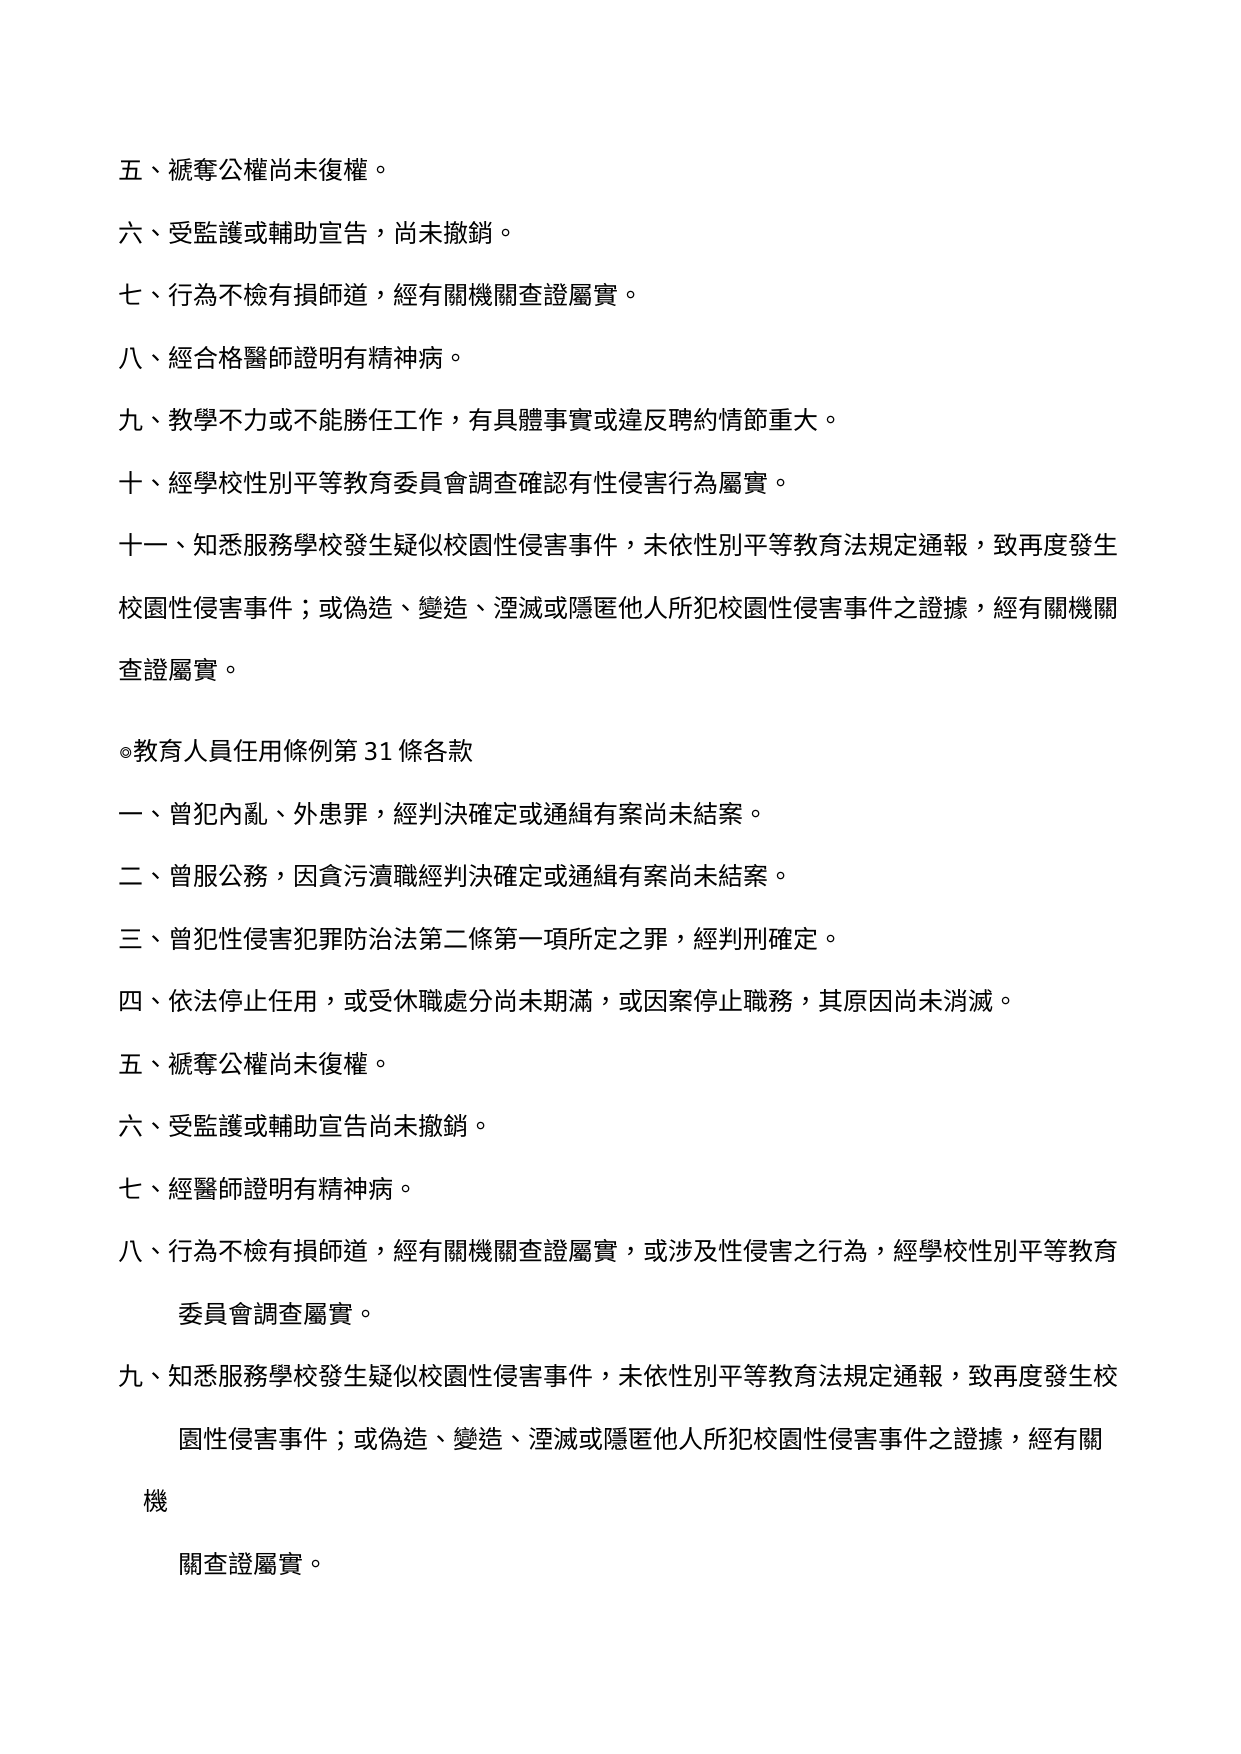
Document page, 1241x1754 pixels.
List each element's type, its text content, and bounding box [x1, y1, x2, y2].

text 七、經醫師證明有精神病。 [118, 1146, 1122, 1208]
text 八、經合格醫師證明有精神病。 [118, 314, 1122, 377]
text 一、曾犯內亂、外患罪，經判決確定或通緝有案尚未結案。 [118, 771, 1122, 833]
text 五、褫奪公權尚未復權。 [118, 127, 1122, 189]
text 九、知悉服務學校發生疑似校園性侵害事件，未依性別平等教育法規定通報，致再度發生校 [118, 1333, 1122, 1396]
text 三、曾犯性侵害犯罪防治法第二條第一項所定之罪，經判刑確定。 [118, 896, 1122, 958]
text 五、褫奪公權尚未復權。 [118, 1021, 1122, 1083]
text 九、教學不力或不能勝任工作，有具體事實或違反聘約情節重大。 [118, 377, 1122, 439]
text 關查證屬實。 [118, 1521, 1122, 1583]
text 園性侵害事件；或偽造、變造、湮滅或隱匿他人所犯校園性侵害事件之證據，經有關機 [118, 1396, 1122, 1521]
text 八、行為不檢有損師道，經有關機關查證屬實，或涉及性侵害之行為，經學校性別平等教育 [118, 1208, 1122, 1271]
text 七、行為不檢有損師道，經有關機關查證屬實。 [118, 252, 1122, 314]
text 四、依法停止任用，或受休職處分尚未期滿，或因案停止職務，其原因尚未消滅。 [118, 958, 1122, 1021]
text 十一、知悉服務學校發生疑似校園性侵害事件，未依性別平等教育法規定通報，致再度發生校園性侵害事件；或偽造、變造、湮滅或隱匿他人所犯校園性侵害事件之證據，經有關機關查證屬實。 [118, 502, 1122, 689]
text ◎教育人員任用條例第31條各款 [118, 708, 1122, 771]
text 六、受監護或輔助宣告尚未撤銷。 [118, 1083, 1122, 1146]
text 六、受監護或輔助宣告，尚未撤銷。 [118, 189, 1122, 252]
text 委員會調查屬實。 [118, 1271, 1122, 1333]
text 十、經學校性別平等教育委員會調查確認有性侵害行為屬實。 [118, 439, 1122, 502]
text 二、曾服公務，因貪污瀆職經判決確定或通緝有案尚未結案。 [118, 833, 1122, 896]
